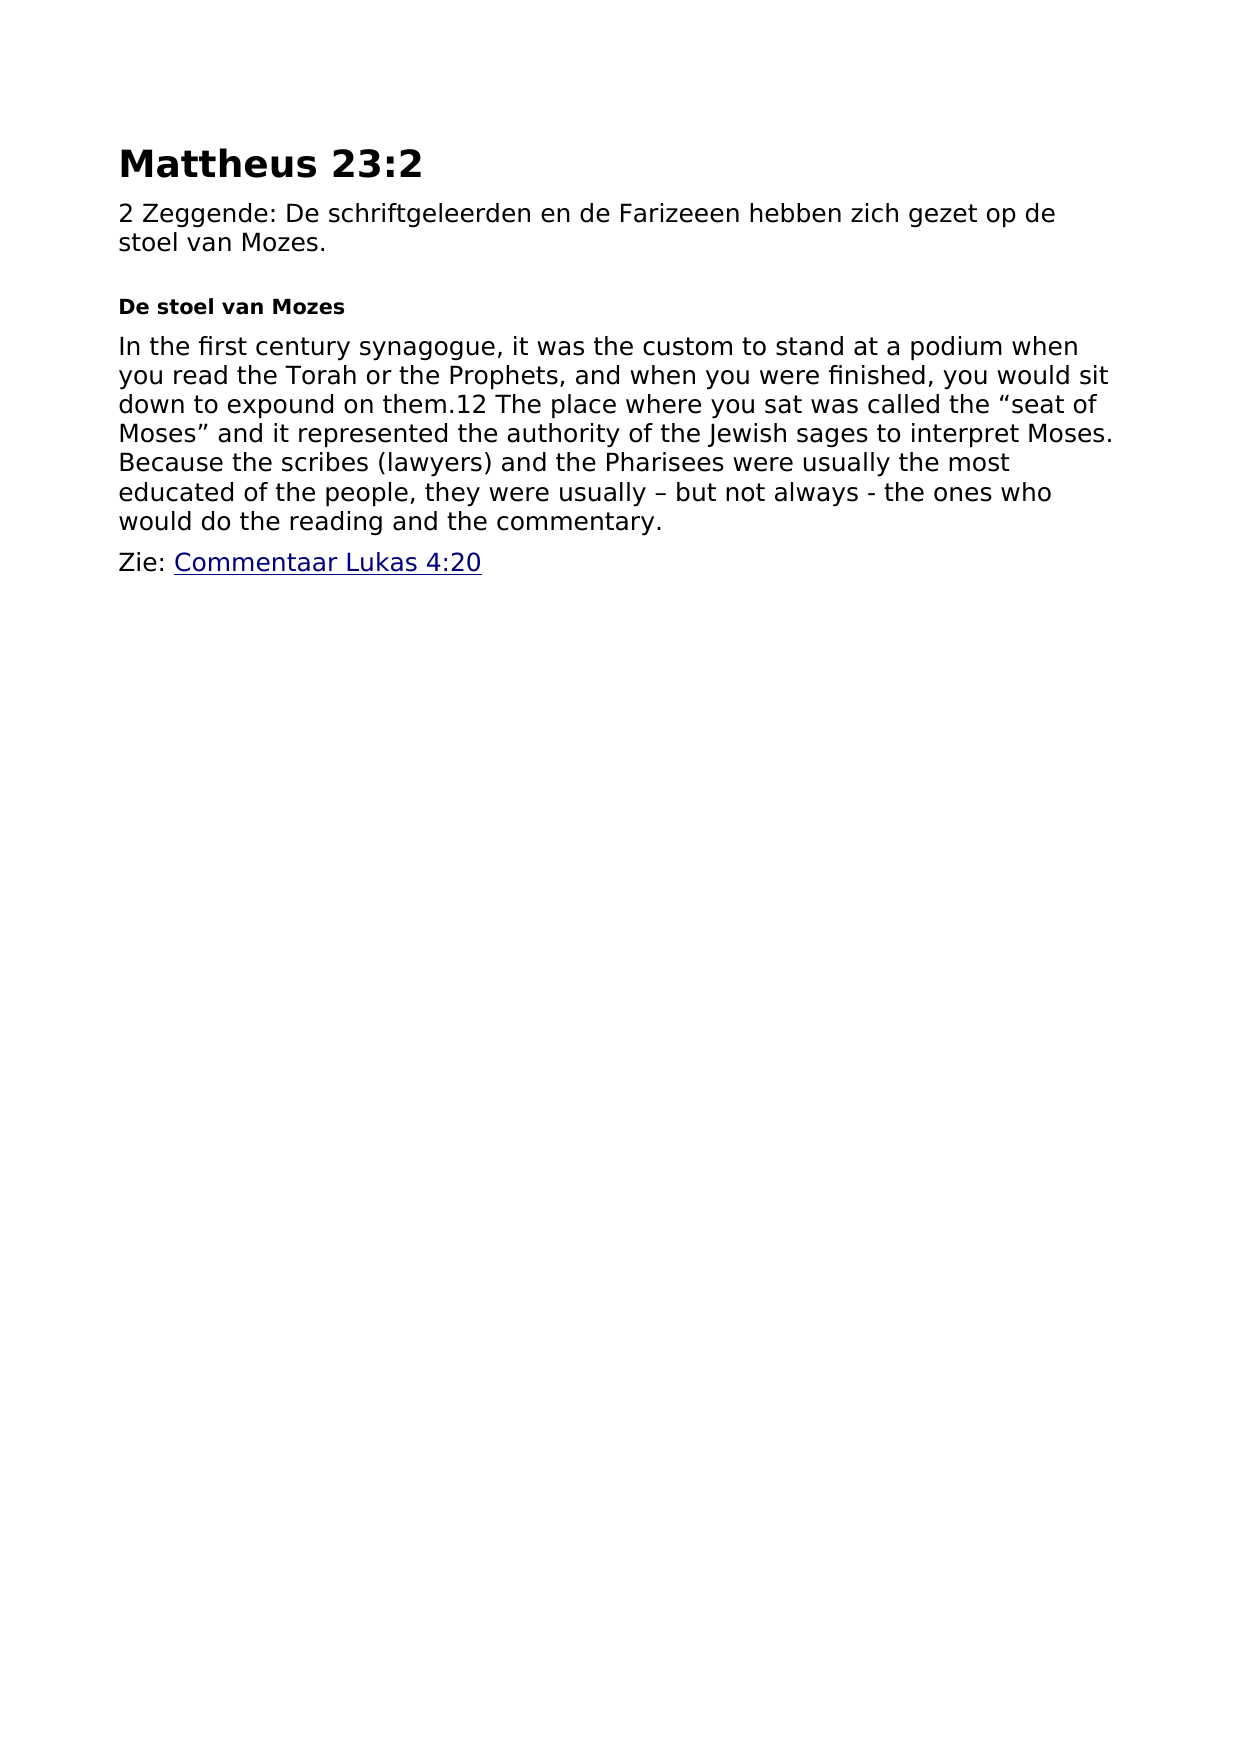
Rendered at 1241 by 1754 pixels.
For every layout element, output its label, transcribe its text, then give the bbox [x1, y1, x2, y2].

text In the first century synagogue, it was the custom to stand at a podium when you read the Torah or the Prophets, and when you were finished, you would sit down to expound on them.12 The place where you sat was called the “seat of Moses” and it represented the authority of the Jewish sages to interpret Moses. Because the scribes (lawyers) and the Pharisees were usually the most educated of the people, they were usually – but not always - the ones who would do the reading and the commentary. [118, 332, 1122, 536]
text Zie: Commentaar Lukas 4:20 [118, 548, 1122, 578]
subtitle Mattheus 23:2 [118, 143, 1122, 187]
text 2 Zeggende: De schriftgeleerden en de Farizeeen hebben zich gezet op de stoel van Mozes. [118, 199, 1122, 258]
subtitle De stoel van Mozes [118, 295, 1122, 319]
